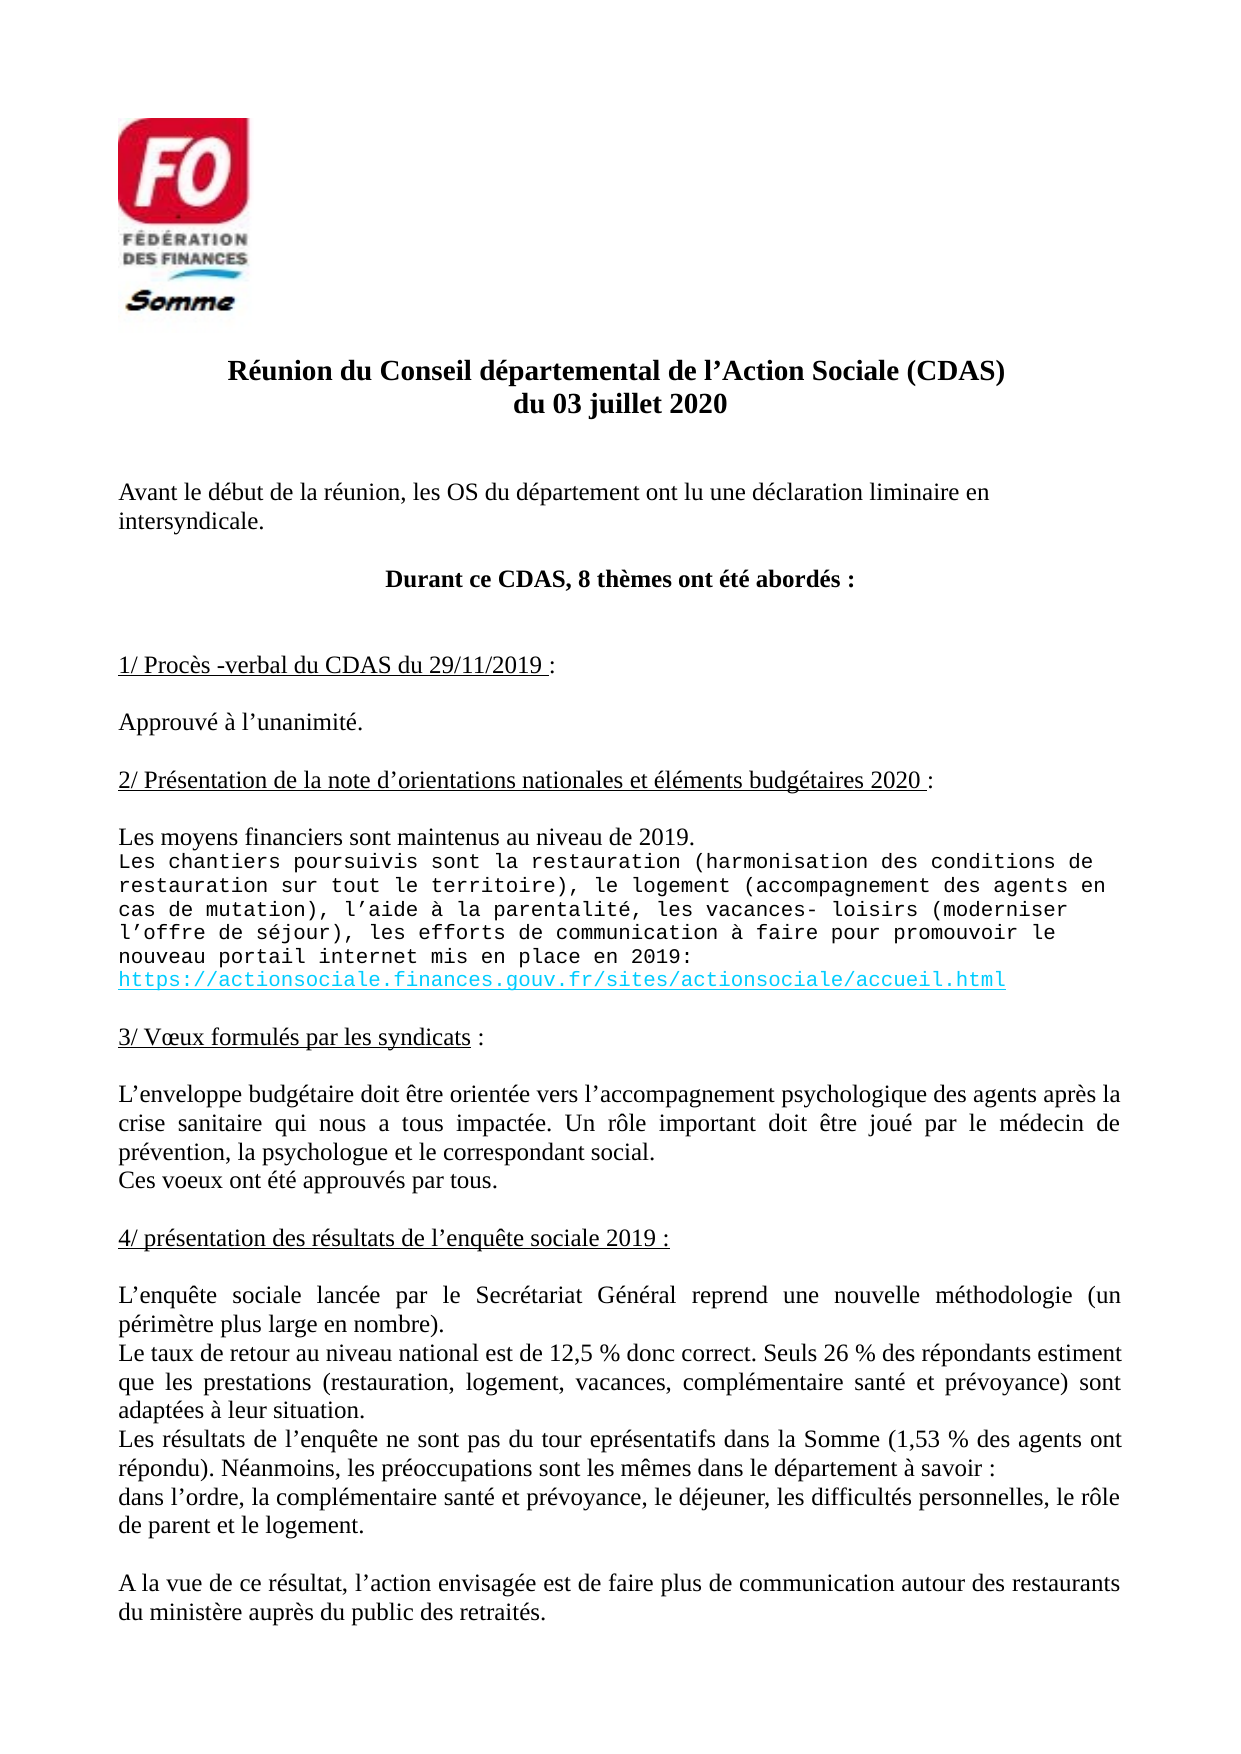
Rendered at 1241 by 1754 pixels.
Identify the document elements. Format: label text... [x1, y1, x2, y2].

text Les moyens financiers sont maintenus au niveau de 2019. [118, 822, 1122, 851]
text Durant ce CDAS, 8 thèmes ont été abordés : [118, 564, 1122, 592]
text L’enquête sociale lancée par le Secrétariat Général reprend une nouvelle méthodologie (un périmètre plus large en nombre). [118, 1281, 1122, 1338]
text Les chantiers poursuivis sont la restauration (harmonisation des conditions de restauration sur tout le territoire), le logement (accompagnement des agents en cas de mutation), l’aide à la parentalité, les vacances- loisirs (moderniser l’offre de séjour), les efforts de communication à faire pour promouvoir le nouveau portail internet mis en place en 2019: https://actionsociale.finances.gouv.fr/sites/actionsociale/accueil.html [118, 851, 1122, 993]
text Ces voeux ont été approuvés par tous. [118, 1166, 1122, 1194]
picture [118, 118, 256, 333]
text A la vue de ce résultat, l’action envisagée est de faire plus de communication autour des restaurants du ministère auprès du public des retraités. [118, 1568, 1122, 1626]
text 3/ Vœux formulés par les syndicats : [118, 1022, 1122, 1051]
text Les résultats de l’enquête ne sont pas du tour eprésentatifs dans la Somme (1,53 % des agents ont répondu). Néanmoins, les préoccupations sont les mêmes dans le département à savoir : [118, 1424, 1122, 1482]
text Avant le début de la réunion, les OS du département ont lu une déclaration liminaire en intersyndicale. [118, 477, 1122, 535]
text L’enveloppe budgétaire doit être orientée vers l’accompagnement psychologique des agents après la crise sanitaire qui nous a tous impactée. Un rôle important doit être joué par le médecin de prévention, la psychologue et le correspondant social. [118, 1079, 1122, 1166]
text 2/ Présentation de la note d’orientations nationales et éléments budgétaires 2020 : [118, 765, 1122, 794]
text 1/ Procès -verbal du CDAS du 29/11/2019 : [118, 650, 1122, 679]
text Approuvé à l’unanimité. [118, 707, 1122, 736]
text dans l’ordre, la complémentaire santé et prévoyance, le déjeuner, les difficultés personnelles, le rôle de parent et le logement. [118, 1482, 1122, 1539]
text du 03 juillet 2020 [118, 386, 1122, 420]
text Le taux de retour au niveau national est de 12,5 % donc correct. Seuls 26 % des répondants estiment que les prestations (restauration, logement, vacances, complémentaire santé et prévoyance) sont adaptées à leur situation. [118, 1338, 1122, 1424]
text Réunion du Conseil départemental de l’Action Sociale (CDAS) [118, 353, 1122, 386]
text 4/ présentation des résultats de l’enquête sociale 2019 : [118, 1223, 1122, 1252]
